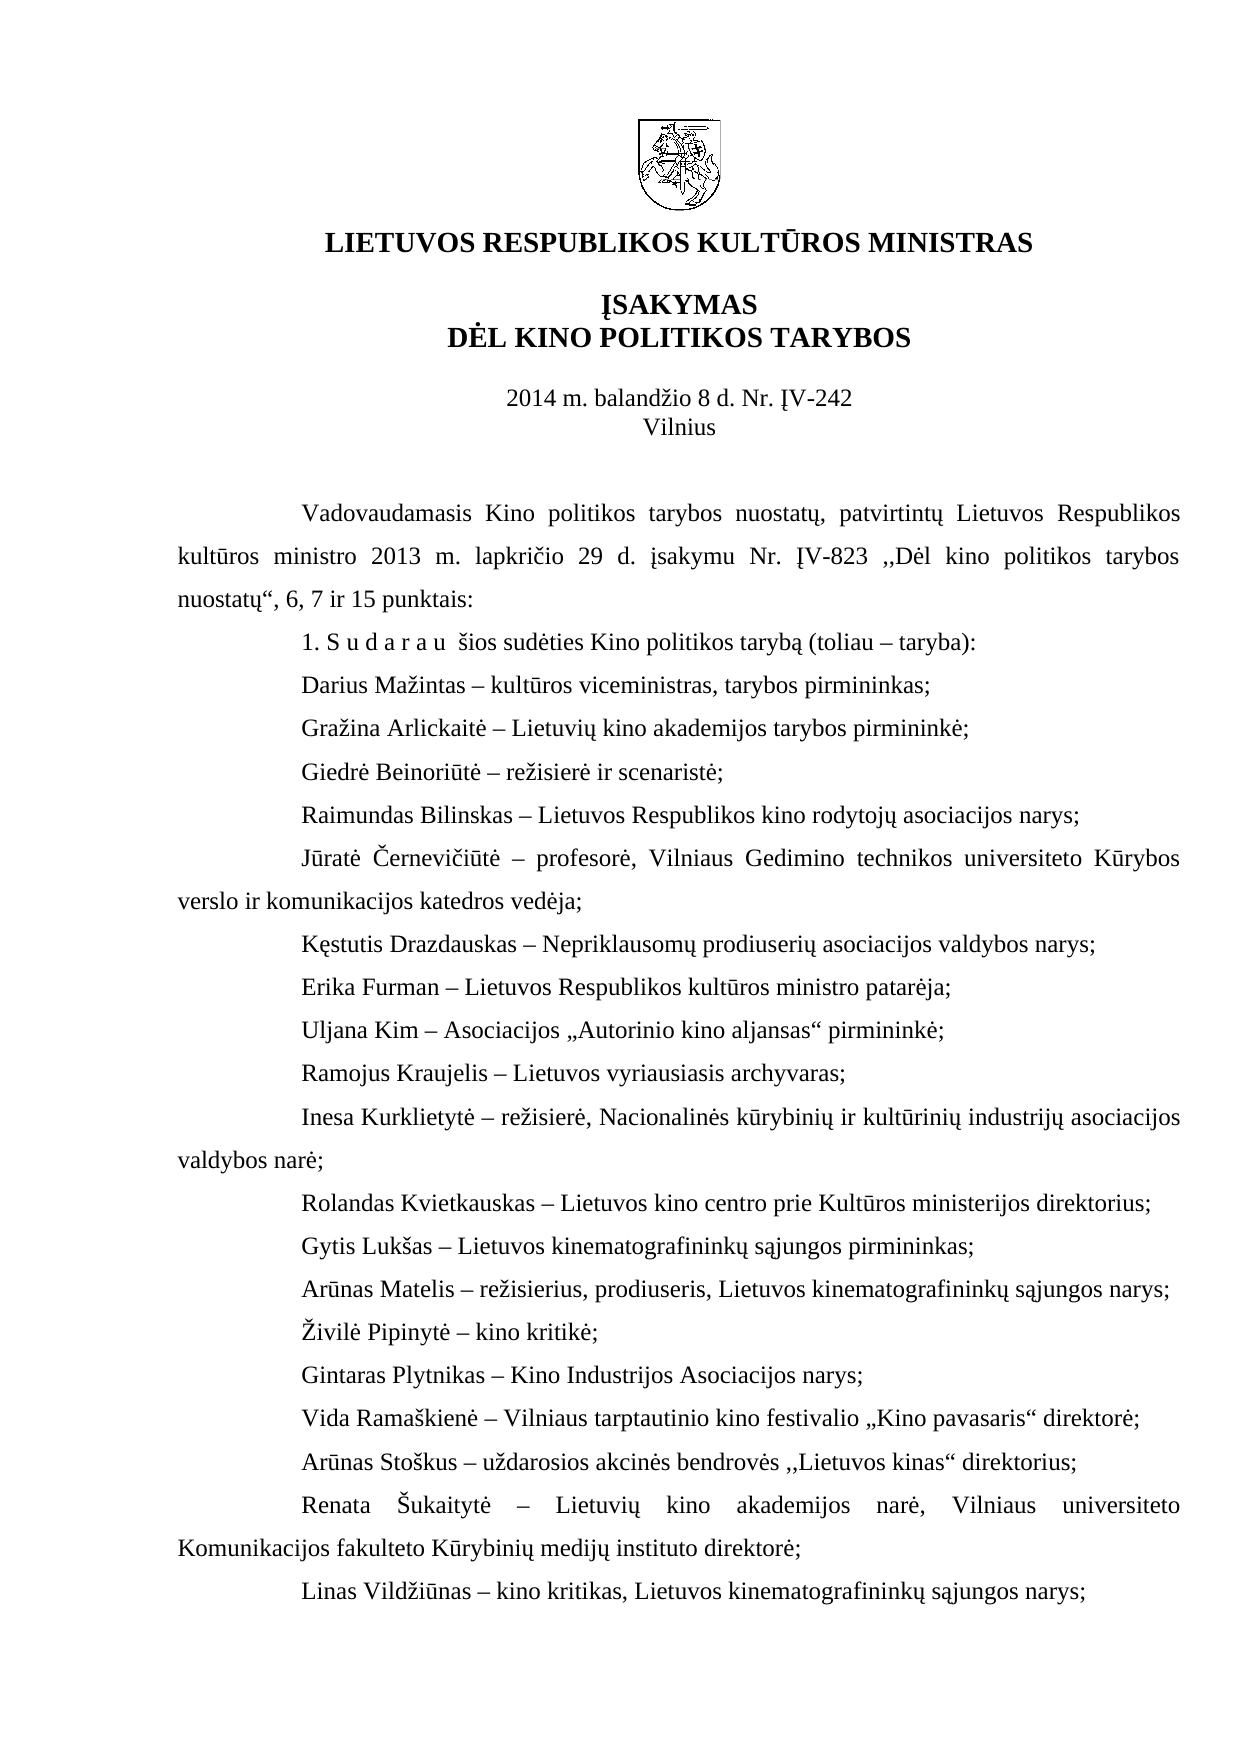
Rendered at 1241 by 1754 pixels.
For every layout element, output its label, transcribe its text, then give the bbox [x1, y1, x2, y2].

text Raimundas Bilinskas – Lietuvos Respublikos kino rodytojų asociacijos narys; [177, 800, 1181, 828]
text Gintaras Plytnikas – Kino Industrijos Asociacijos narys; [177, 1360, 1181, 1389]
text Darius Mažintas – kultūros viceministras, tarybos pirmininkas; [177, 670, 1181, 699]
text Vida Ramaškienė – Vilniaus tarptautinio kino festivalio „Kino pavasaris“ direktorė; [177, 1403, 1181, 1432]
text Inesa Kurklietytė – režisierė, Nacionalinės kūrybinių ir kultūrinių industrijų asociacijos valdybos narė; [177, 1102, 1181, 1173]
text Gražina Arlickaitė – Lietuvių kino akademijos tarybos pirmininkė; [177, 713, 1181, 742]
text Erika Furman – Lietuvos Respublikos kultūros ministro patarėja; [177, 972, 1181, 1001]
text Arūnas Matelis – režisierius, prodiuseris, Lietuvos kinematografininkų sąjungos narys; [177, 1274, 1181, 1303]
text Jūratė Černevičiūtė – profesorė, Vilniaus Gedimino technikos universiteto Kūrybos verslo ir komunikacijos katedros vedėja; [177, 843, 1181, 915]
text Uljana Kim – Asociacijos „Autorinio kino aljansas“ pirmininkė; [177, 1015, 1181, 1044]
text LIETUVOS RESPUBLIKOS KULTŪROS MINISTRAS [177, 225, 1181, 258]
text DĖL KINO POLITIKOS TARYBOS [177, 321, 1181, 354]
text Kęstutis Drazdauskas – Nepriklausomų prodiuserių asociacijos valdybos narys; [177, 929, 1181, 958]
text Vadovaudamasis Kino politikos tarybos nuostatų, patvirtintų Lietuvos Respublikos kultūros ministro 2013 m. lapkričio 29 d. įsakymu Nr. ĮV-823 ,,Dėl kino politikos tarybos nuostatų“, 6, 7 ir 15 punktais: [177, 498, 1181, 613]
text Giedrė Beinoriūtė – režisierė ir scenaristė; [177, 757, 1181, 785]
text Renata Šukaitytė – Lietuvių kino akademijos narė, Vilniaus universiteto Komunikacijos fakulteto Kūrybinių medijų instituto direktorė; [177, 1490, 1181, 1562]
text 2014 m. balandžio 8 d. Nr. ĮV-242 [177, 383, 1181, 412]
text Vilnius [177, 412, 1181, 440]
text Gytis Lukšas – Lietuvos kinematografininkų sąjungos pirmininkas; [177, 1231, 1181, 1260]
text Arūnas Stoškus – uždarosios akcinės bendrovės ,,Lietuvos kinas“ direktorius; [177, 1447, 1181, 1475]
text Ramojus Kraujelis – Lietuvos vyriausiasis archyvaras; [177, 1058, 1181, 1087]
text Živilė Pipinytė – kino kritikė; [177, 1317, 1181, 1346]
text ĮSAKYMAS [177, 287, 1181, 321]
text Rolandas Kvietkauskas – Lietuvos kino centro prie Kultūros ministerijos direktorius; [177, 1188, 1181, 1217]
text Linas Vildžiūnas – kino kritikas, Lietuvos kinematografininkų sąjungos narys; [177, 1576, 1181, 1605]
text 1. S u d a r a u šios sudėties Kino politikos tarybą (toliau – taryba): [177, 627, 1181, 656]
